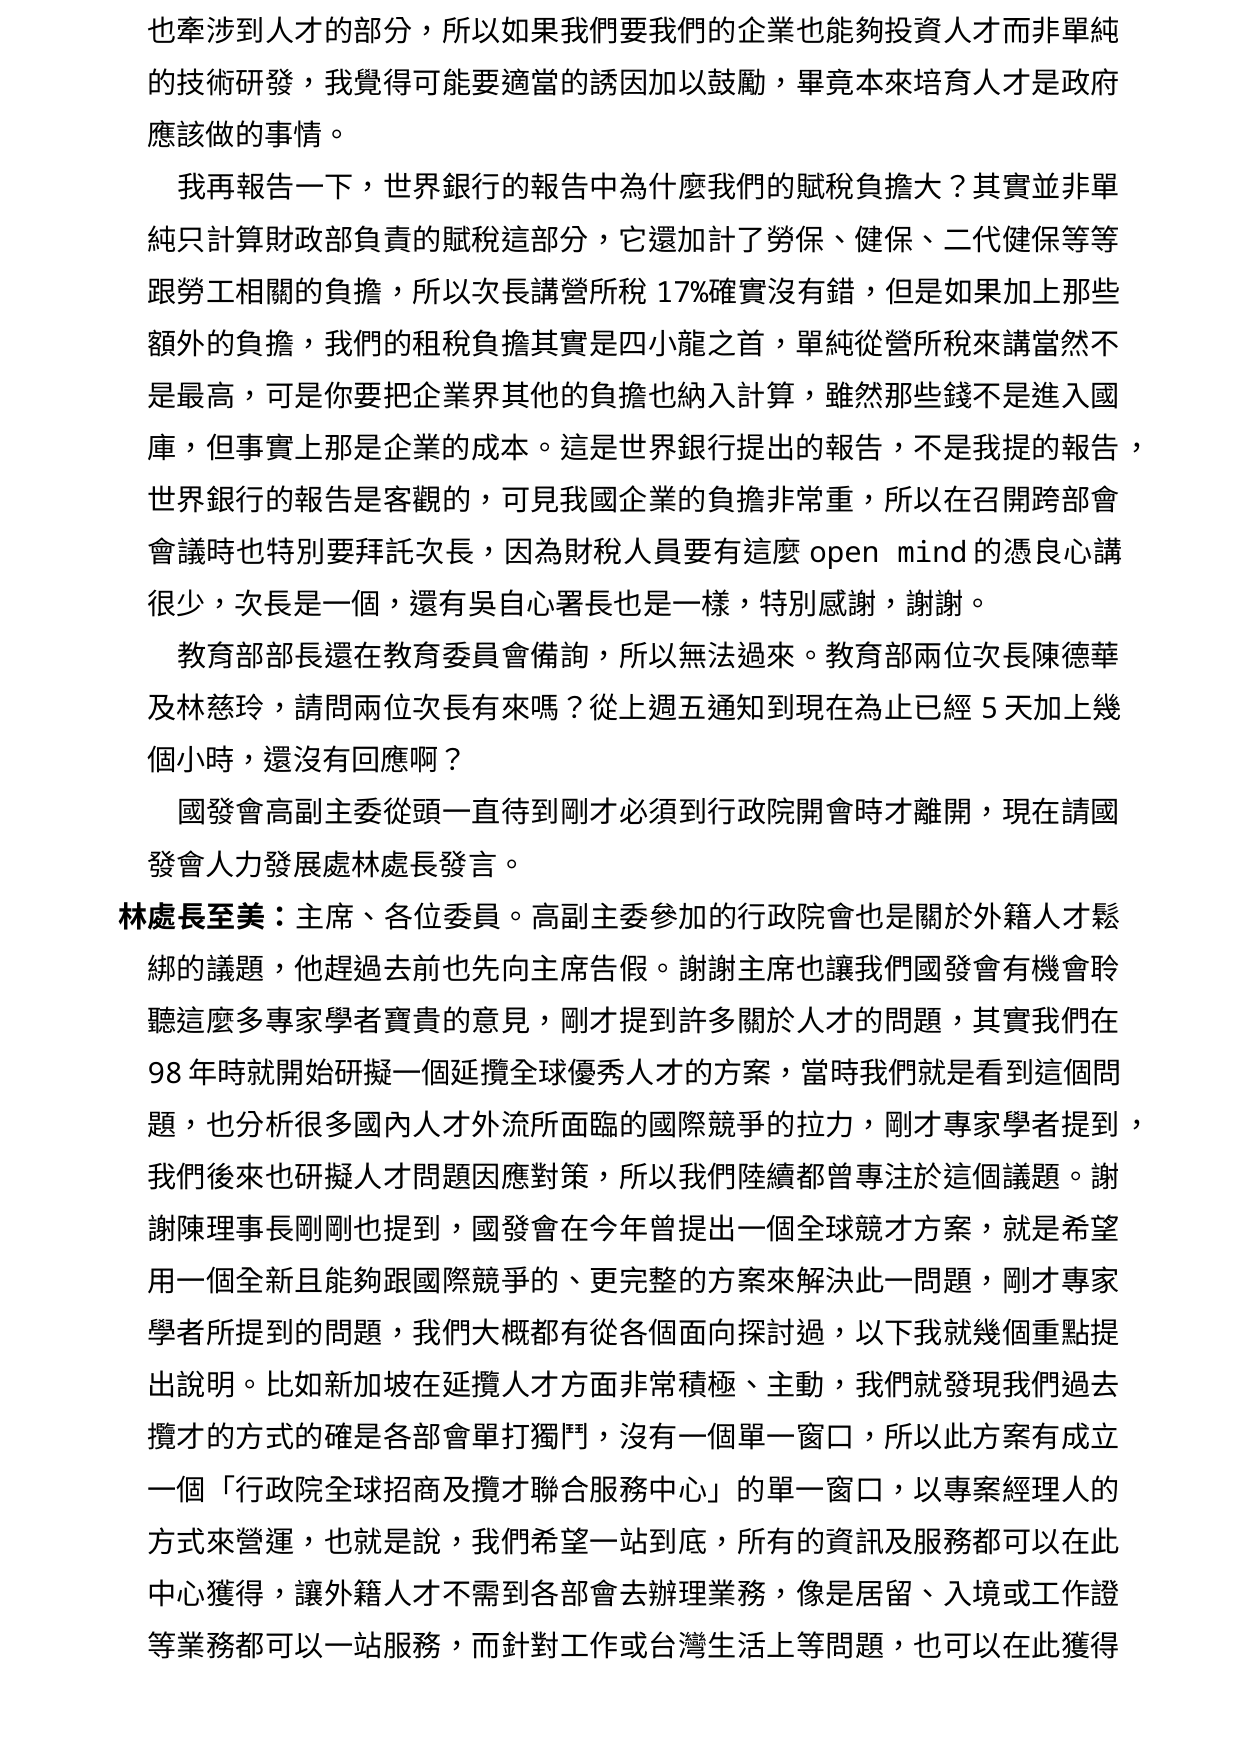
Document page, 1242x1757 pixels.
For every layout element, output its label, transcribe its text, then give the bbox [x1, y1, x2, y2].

text 國發會高副主委從頭一直待到剛才必須到行政院開會時才離開，現在請國發會人力發展處林處長發言。 [147, 781, 1122, 885]
text 我再報告一下，世界銀行的報告中為什麼我們的賦稅負擔大？其實並非單純只計算財政部負責的賦稅這部分，它還加計了勞保、健保、二代健保等等跟勞工相關的負擔，所以次長講營所稅17%確實沒有錯，但是如果加上那些額外的負擔，我們的租稅負擔其實是四小龍之首，單純從營所稅來講當然不是最高，可是你要把企業界其他的負擔也納入計算，雖然那些錢不是進入國庫，但事實上那是企業的成本。這是世界銀行提出的報告，不是我提的報告，世界銀行的報告是客觀的，可見我國企業的負擔非常重，所以在召開跨部會會議時也特別要拜託次長，因為財稅人員要有這麼open mind的憑良心講很少，次長是一個，還有吳自心署長也是一樣，特別感謝，謝謝。 [147, 156, 1122, 625]
text 林處長至美：主席、各位委員。高副主委參加的行政院會也是關於外籍人才鬆綁的議題，他趕過去前也先向主席告假。謝謝主席也讓我們國發會有機會聆聽這麼多專家學者寶貴的意見，剛才提到許多關於人才的問題，其實我們在98年時就開始研擬一個延攬全球優秀人才的方案，當時我們就是看到這個問題，也分析很多國內人才外流所面臨的國際競爭的拉力，剛才專家學者提到，我們後來也研擬人才問題因應對策，所以我們陸續都曾專注於這個議題。謝謝陳理事長剛剛也提到，國發會在今年曾提出一個全球競才方案，就是希望用一個全新且能夠跟國際競爭的、更完整的方案來解決此一問題，剛才專家學者所提到的問題，我們大概都有從各個面向探討過，以下我就幾個重點提出說明。比如新加坡在延攬人才方面非常積極、主動，我們就發現我們過去攬才的方式的確是各部會單打獨鬥，沒有一個單一窗口，所以此方案有成立一個「行政院全球招商及攬才聯合服務中心」的單一窗口，以專案經理人的方式來營運，也就是說，我們希望一站到底，所有的資訊及服務都可以在此中心獲得，讓外籍人才不需到各部會去辦理業務，像是居留、入境或工作證等業務都可以一站服務，而針對工作或台灣生活上等問題，也可以在此獲得諮詢及解決。 [118, 885, 1122, 1667]
text 主席：這部分我也要特別公開拜託一下次長，因為剛才我有事離開一下，中間可能漏掉一段，可是我猜在提到共同智慧資本這部分應該不僅限於IPR而已，也牽涉到人才的部分，所以如果我們要我們的企業也能夠投資人才而非單純的技術研發，我覺得可能要適當的誘因加以鼓勵，畢竟本來培育人才是政府應該做的事情。 [118, 0, 1122, 156]
text 教育部部長還在教育委員會備詢，所以無法過來。教育部兩位次長陳德華及林慈玲，請問兩位次長有來嗎？從上週五通知到現在為止已經5天加上幾個小時，還沒有回應啊？ [147, 625, 1122, 781]
